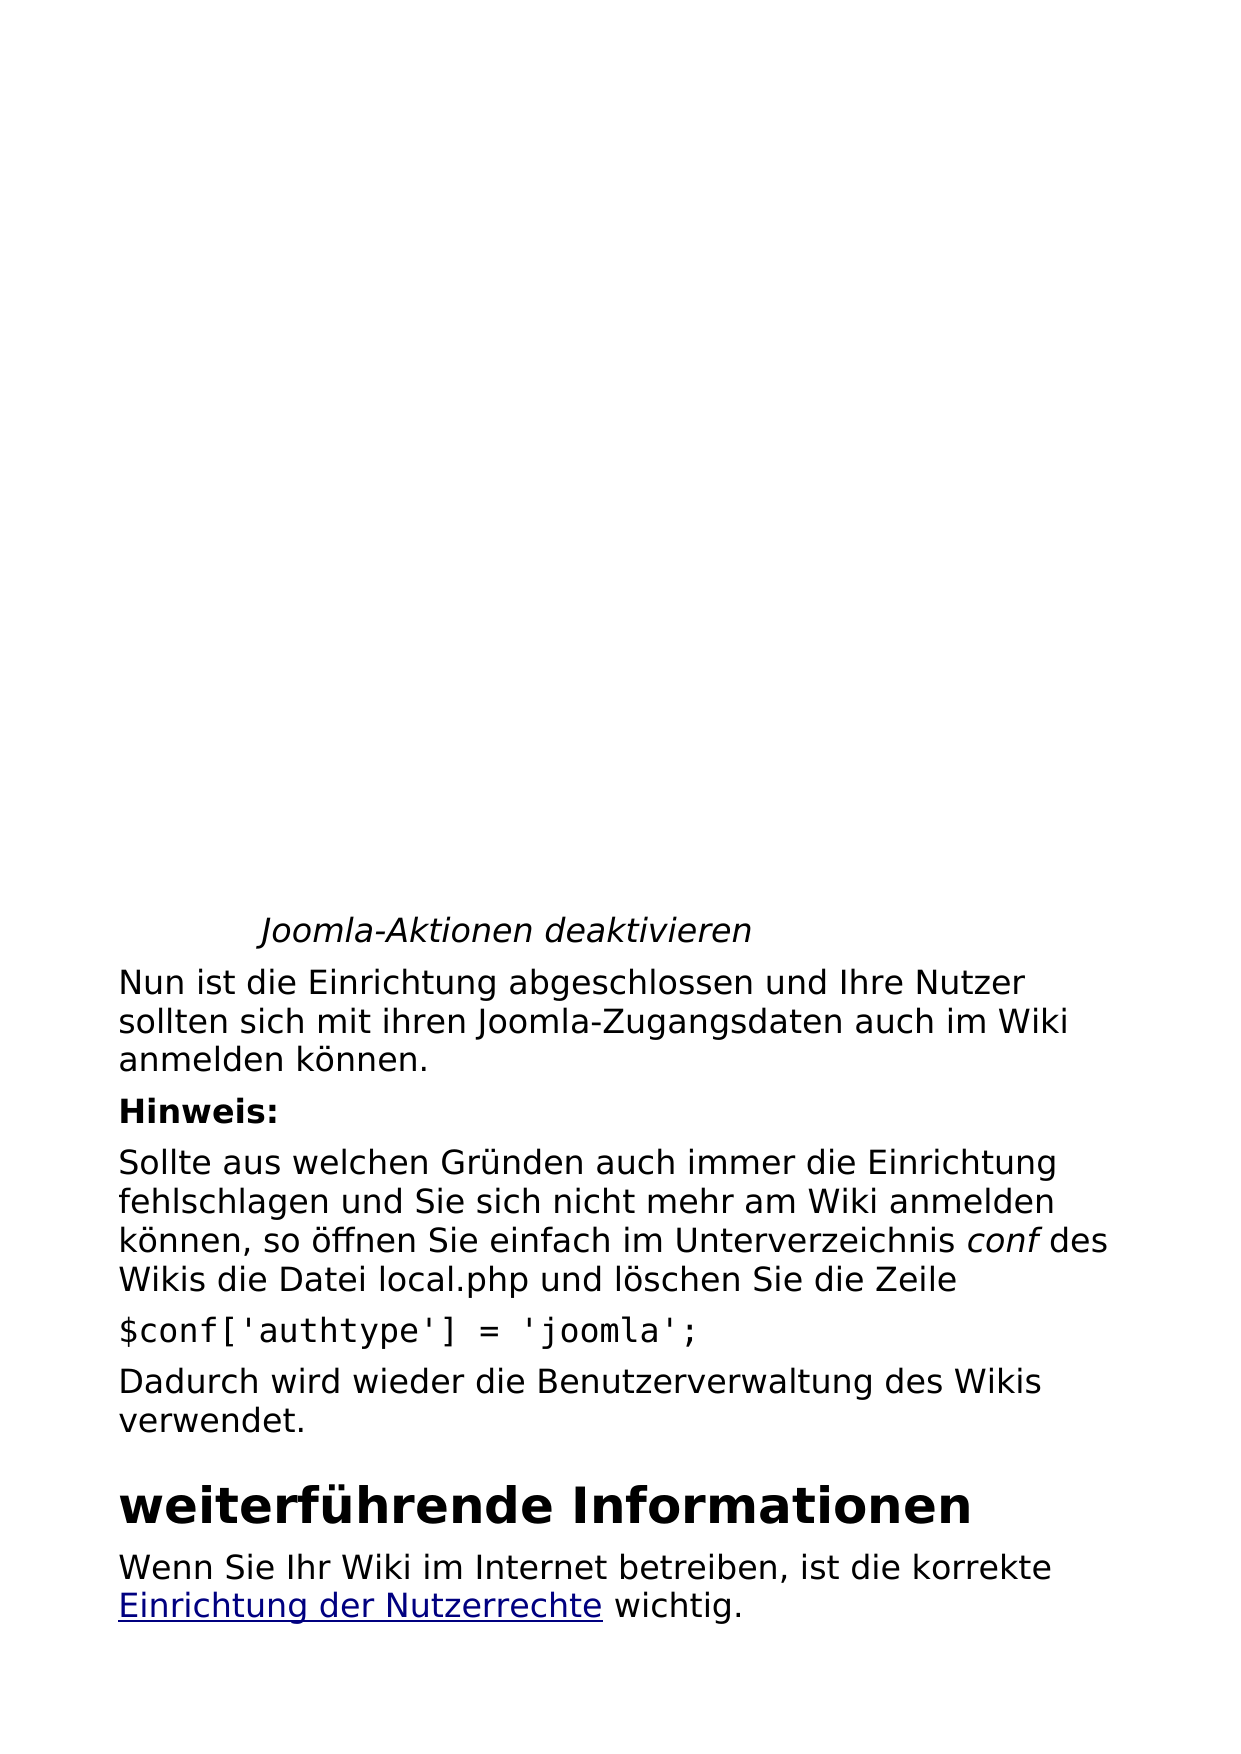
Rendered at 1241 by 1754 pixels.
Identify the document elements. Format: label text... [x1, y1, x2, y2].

text Joomla-Aktionen deaktivieren [118, 131, 899, 951]
subtitle weiterführende Informationen [118, 1477, 1122, 1536]
text Dadurch wird wieder die Benutzerverwaltung des Wikis verwendet. [118, 1362, 1122, 1440]
text Wenn Sie Ihr Wiki im Internet betreiben, ist die korrekte Einrichtung der Nutzerrechte wichtig. [118, 1548, 1122, 1626]
text Nun ist die Einrichtung abgeschlossen und Ihre Nutzer sollten sich mit ihren Joomla-Zugangsdaten auch im Wiki anmelden können. [118, 963, 1122, 1080]
text Hinweis: [118, 1092, 1122, 1131]
text $conf['authtype'] = 'joomla'; [118, 1312, 1122, 1350]
text Sollte aus welchen Gründen auch immer die Einrichtung fehlschlagen und Sie sich nicht mehr am Wiki anmelden können, so öffnen Sie einfach im Unterverzeichnis conf des Wikis die Datei local.php und löschen Sie die Zeile [118, 1144, 1122, 1299]
